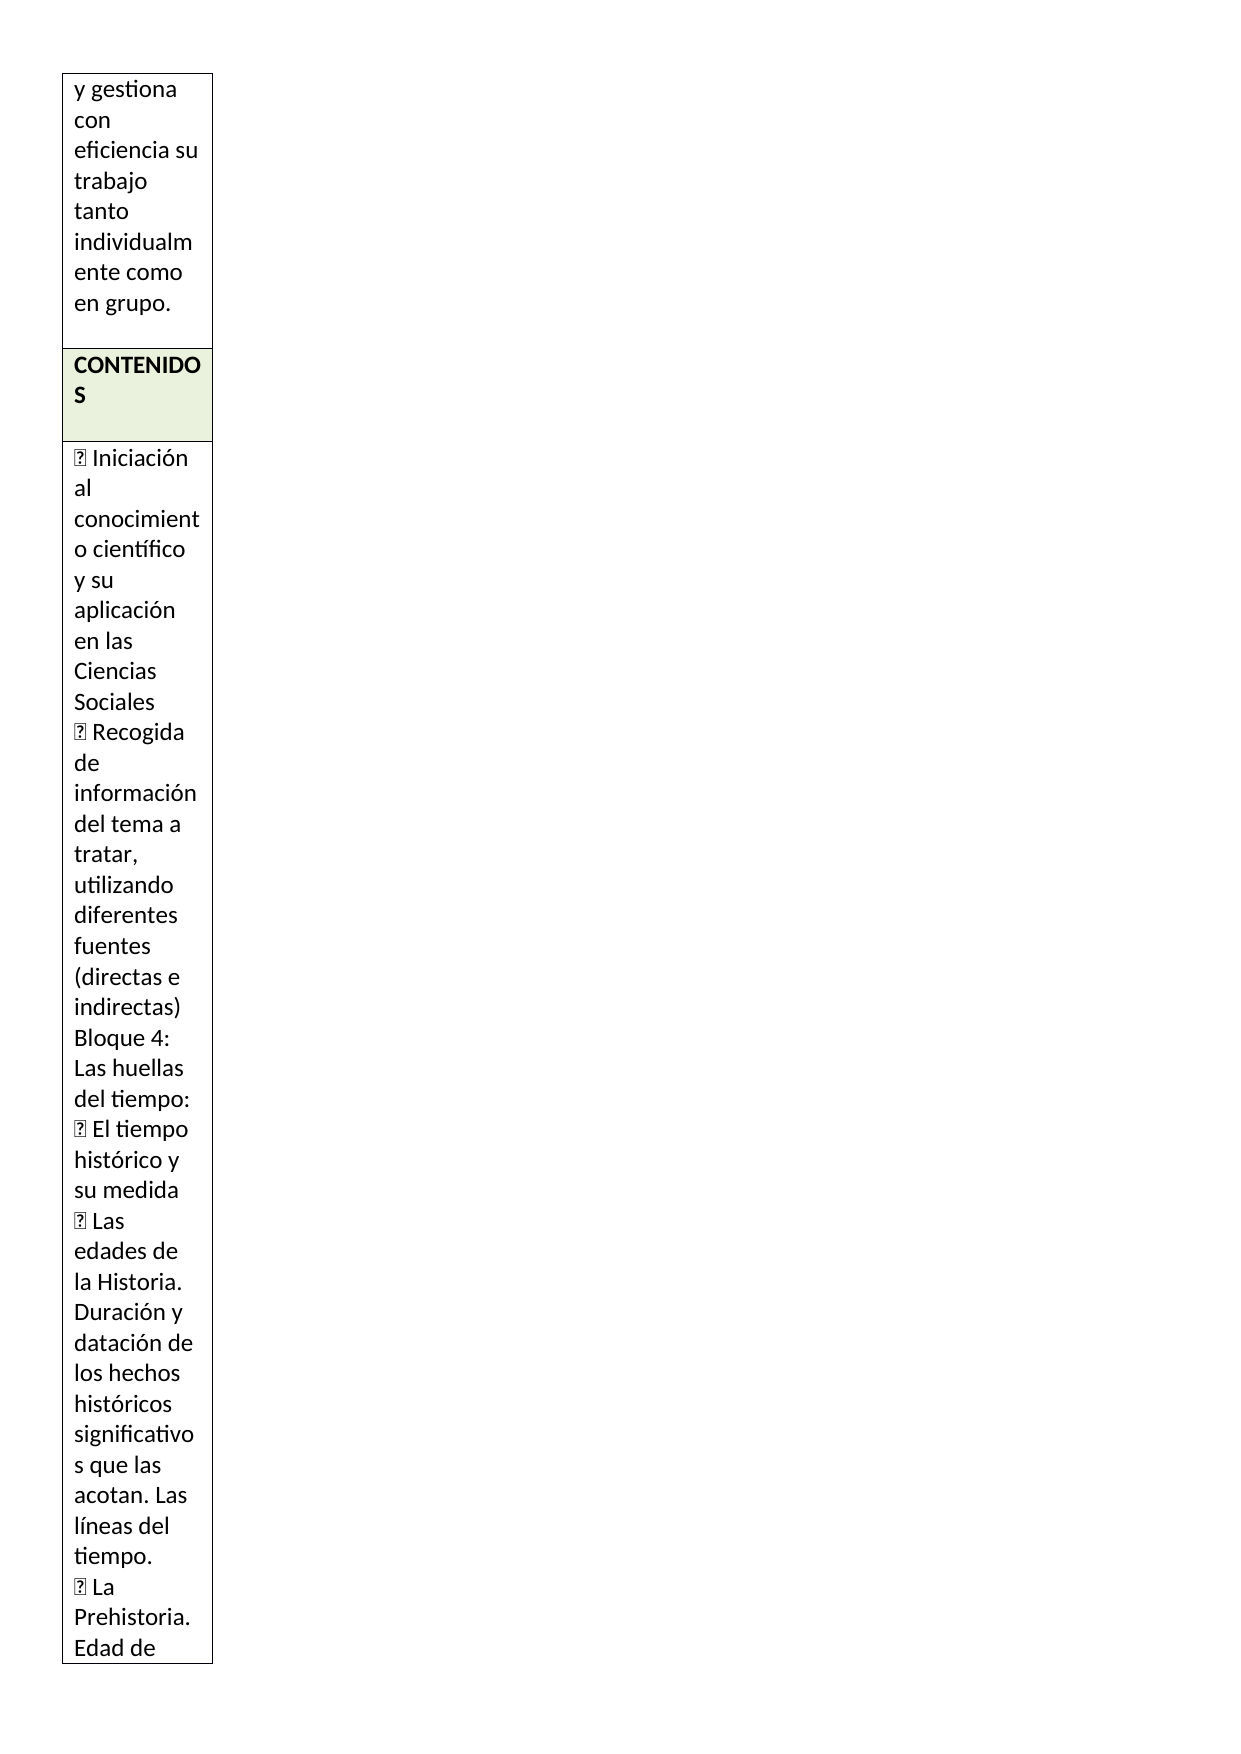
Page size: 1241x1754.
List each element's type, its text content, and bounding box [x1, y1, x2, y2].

table_cell CONTENIDOS [63, 349, 212, 441]
table_cell y gestiona con eficiencia su trabajo tanto individualmente como en grupo. [63, 74, 212, 348]
table_cell  Iniciación al conocimiento científico y su aplicación en las Ciencias Sociales  Recogida de información del tema a tratar, utilizando diferentes fuentes (directas e indirectas) Bloque 4: Las huellas del tiempo:  El tiempo histórico y su medida  Las edades de la Historia. Duración y datación de los hechos históricos significativos que las acotan. Las líneas del tiempo.  La Prehistoria. Edad de [63, 442, 212, 1663]
